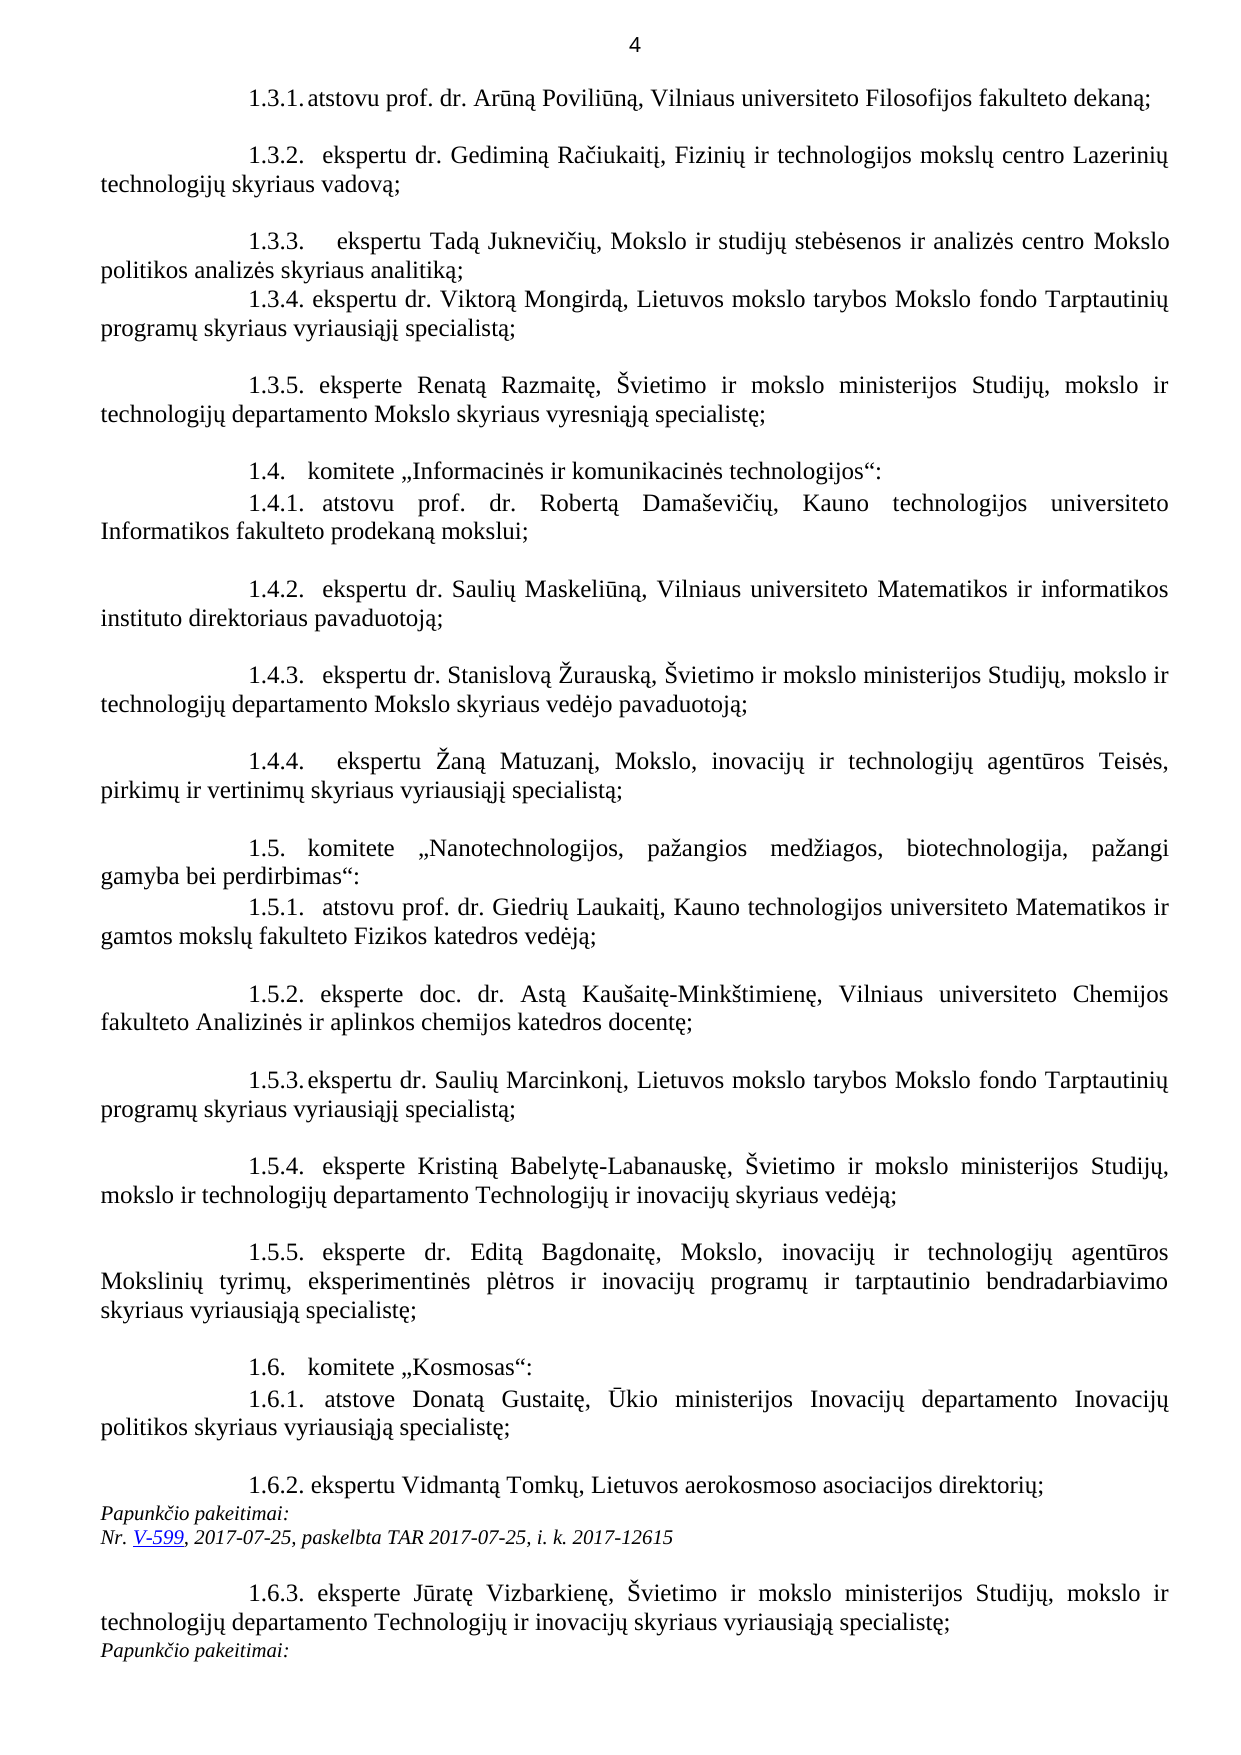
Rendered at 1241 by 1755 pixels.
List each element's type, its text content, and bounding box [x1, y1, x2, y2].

text 1.6.3. eksperte Jūratę Vizbarkienę, Švietimo ir mokslo ministerijos Studijų, mokslo ir technologijų departamento Technologijų ir inovacijų skyriaus vyriausiąją specialistę; [100, 1578, 1169, 1635]
text 1.5.5. eksperte dr. Editą Bagdonaitę, Mokslo, inovacijų ir technologijų agentūros Mokslinių tyrimų, eksperimentinės plėtros ir inovacijų programų ir tarptautinio bendradarbiavimo skyriaus vyriausiąją specialistę; [100, 1237, 1169, 1324]
text 1.4.3. ekspertu dr. Stanislovą Žurauską, Švietimo ir mokslo ministerijos Studijų, mokslo ir technologijų departamento Mokslo skyriaus vedėjo pavaduotoją; [100, 660, 1169, 718]
text 1.3.4. ekspertu dr. Viktorą Mongirdą, Lietuvos mokslo tarybos Mokslo fondo Tarptautinių programų skyriaus vyriausiąjį specialistą; [100, 284, 1169, 341]
text 1.3.5. eksperte Renatą Razmaitę, Švietimo ir mokslo ministerijos Studijų, mokslo ir technologijų departamento Mokslo skyriaus vyresniąją specialistę; [100, 370, 1169, 428]
text 1.5.3. ekspertu dr. Saulių Marcinkonį, Lietuvos mokslo tarybos Mokslo fondo Tarptautinių programų skyriaus vyriausiąjį specialistą; [100, 1065, 1169, 1122]
text 1.4.4. ekspertu Žaną Matuzanį, Mokslo, inovacijų ir technologijų agentūros Teisės, pirkimų ir vertinimų skyriaus vyriausiąjį specialistą; [100, 746, 1169, 804]
text 1.3.2. ekspertu dr. Gediminą Račiukaitį, Fizinių ir technologijos mokslų centro Lazerinių technologijų skyriaus vadovą; [100, 140, 1169, 198]
text 1.4.2. ekspertu dr. Saulių Maskeliūną, Vilniaus universiteto Matematikos ir informatikos instituto direktoriaus pavaduotoją; [100, 574, 1169, 631]
text 1.5.4. eksperte Kristiną Babelytę-Labanauskę, Švietimo ir mokslo ministerijos Studijų, mokslo ir technologijų departamento Technologijų ir inovacijų skyriaus vedėją; [100, 1151, 1169, 1209]
text 1.5.1. atstovu prof. dr. Giedrių Laukaitį, Kauno technologijos universiteto Matematikos ir gamtos mokslų fakulteto Fizikos katedros vedėją; [100, 892, 1169, 950]
text Papunkčio pakeitimai: [100, 1501, 1169, 1525]
text 1.4. komitete „Informacinės ir komunikacinės technologijos“: [248, 456, 1169, 485]
text 1.4.1. atstovu prof. dr. Robertą Damaševičių, Kauno technologijos universiteto Informatikos fakulteto prodekaną mokslui; [100, 488, 1169, 545]
text 1.3.1. atstovu prof. dr. Arūną Poviliūną, Vilniaus universiteto Filosofijos fakulteto dekaną; [100, 83, 1169, 111]
text 1.3.3. ekspertu Tadą Juknevičių, Mokslo ir studijų stebėsenos ir analizės centro Mokslo politikos analizės skyriaus analitiką; [100, 226, 1169, 284]
text 1.6. komitete „Kosmosas“: [248, 1352, 1169, 1381]
text 1.5.2. eksperte doc. dr. Astą Kaušaitę-Minkštimienę, Vilniaus universiteto Chemijos fakulteto Analizinės ir aplinkos chemijos katedros docentę; [100, 979, 1169, 1036]
text 1.6.1. atstove Donatą Gustaitę, Ūkio ministerijos Inovacijų departamento Inovacijų politikos skyriaus vyriausiąją specialistę; [100, 1384, 1169, 1441]
text Nr. V-599, 2017-07-25, paskelbta TAR 2017-07-25, i. k. 2017-12615 [100, 1525, 1169, 1549]
text Papunkčio pakeitimai: [100, 1638, 1169, 1662]
text 1.6.2. ekspertu Vidmantą Tomkų, Lietuvos aerokosmoso asociacijos direktorių; [248, 1470, 1169, 1499]
text 1.5. komitete „Nanotechnologijos, pažangios medžiagos, biotechnologija, pažangi gamyba bei perdirbimas“: [100, 833, 1169, 890]
